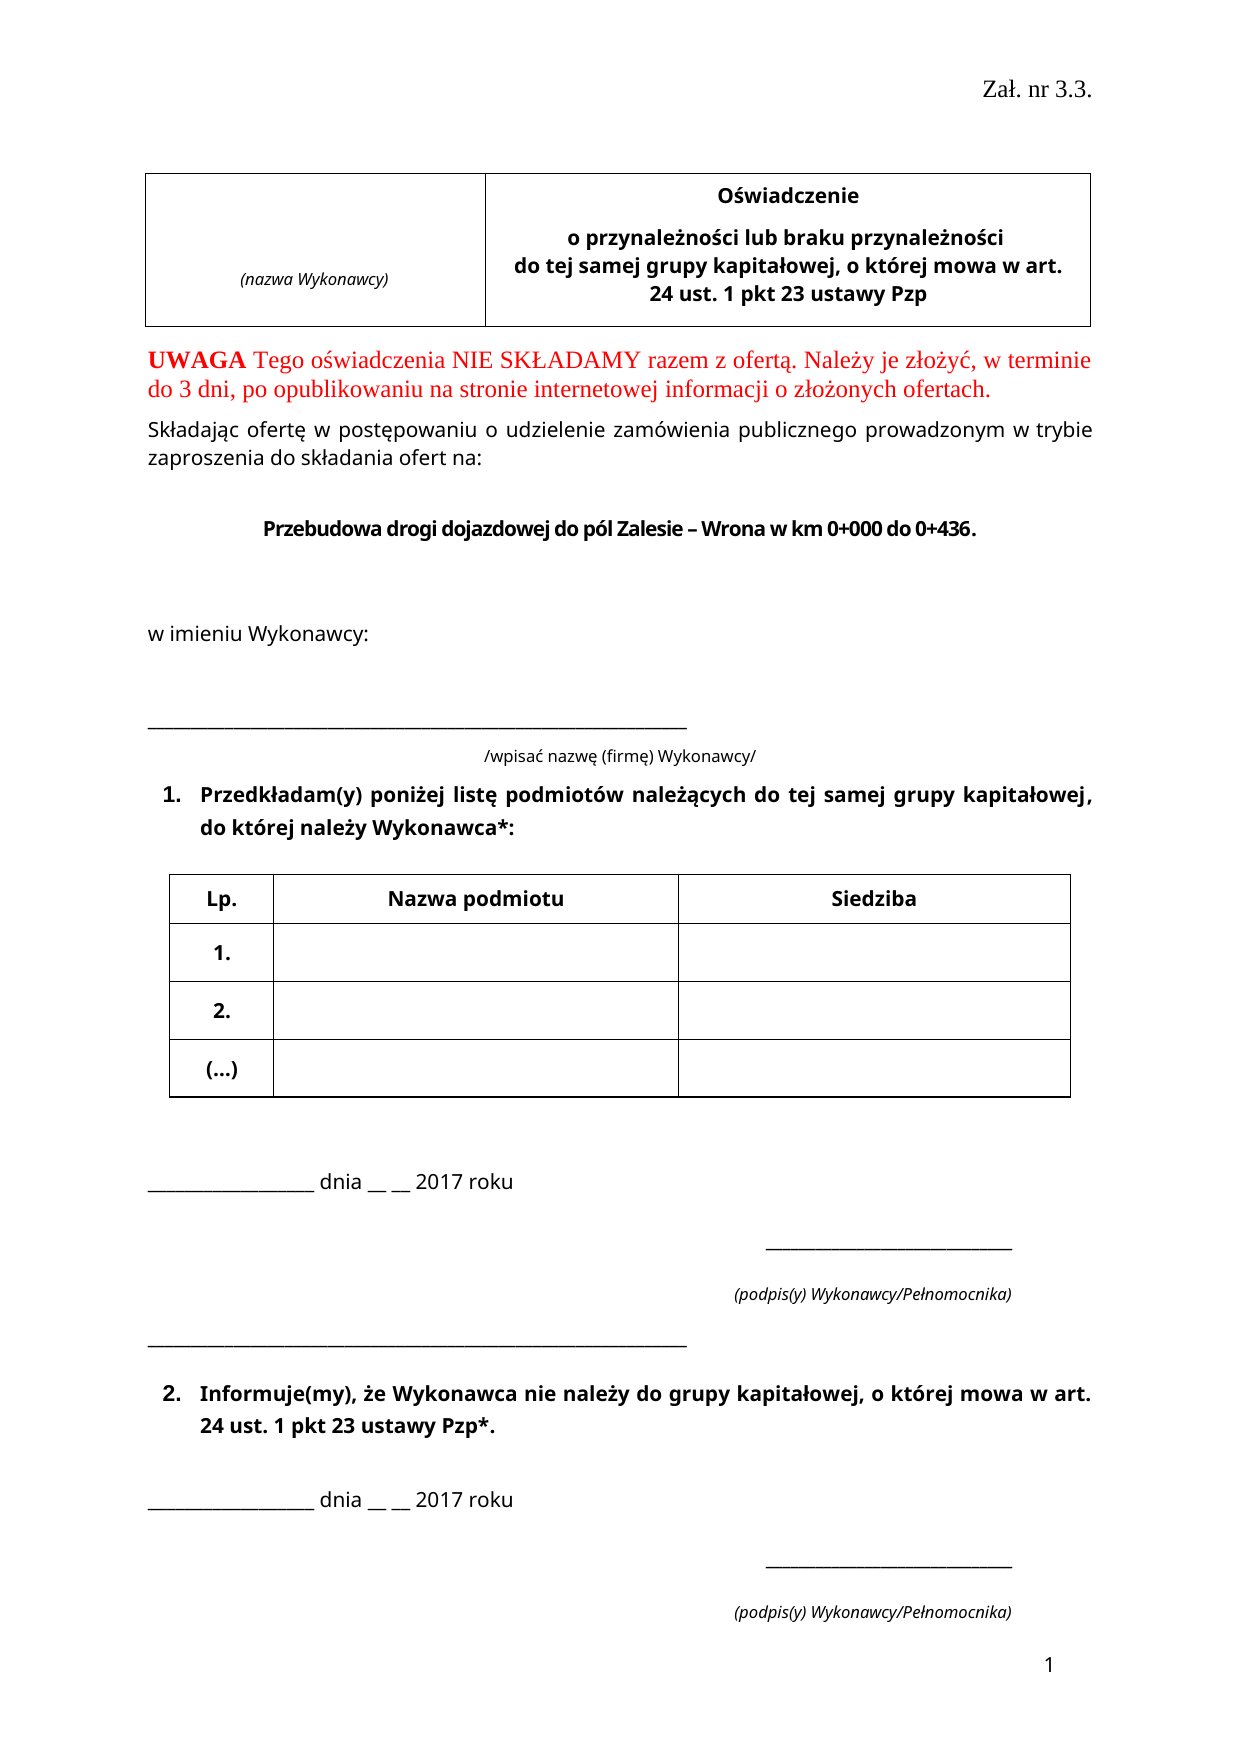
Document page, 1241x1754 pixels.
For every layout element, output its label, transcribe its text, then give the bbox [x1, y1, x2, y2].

text ______________________________ [148, 1225, 1092, 1253]
text (nazwa Wykonawcy) [161, 268, 469, 291]
text (podpis(y) Wykonawcy/Pełnomocnika) [148, 1283, 1092, 1305]
text do tej samej grupy kapitałowej, o której mowa w art. 24 ust. 1 pkt 23 ustawy Pzp [502, 251, 1075, 308]
table_cell [679, 924, 1070, 981]
text Składając ofertę w postępowaniu o udzielenie zamówienia publicznego prowadzonym w trybie zaproszenia do składania ofert na: [148, 415, 1092, 472]
text __________________ dnia __ __ 2017 roku [148, 1485, 1092, 1513]
table_cell [274, 924, 678, 981]
table_cell 1. [170, 924, 273, 981]
text (podpis(y) Wykonawcy/Pełnomocnika) [148, 1600, 1092, 1623]
text _______________________________________________________________ [148, 1322, 1092, 1351]
table_cell [679, 982, 1070, 1038]
text w imieniu Wykonawcy: [148, 619, 1092, 647]
text _______________________________________________________________ [148, 704, 1092, 732]
text UWAGA Tego oświadczenia NIE SKŁADAMY razem z ofertą. Należy je złożyć, w terminie do 3 dni, po opublikowaniu na stronie internetowej informacji o złożonych ofertach. [148, 327, 1092, 403]
text o przynależności lub braku przynależności [502, 223, 1075, 251]
text Przebudowa drogi dojazdowej do pól Zalesie – Wrona w km 0+000 do 0+436. [148, 514, 1092, 542]
text Oświadczenie [502, 182, 1075, 210]
text ______________________________ [148, 1543, 1092, 1571]
list Informuje(my), że Wykonawca nie należy do grupy kapitałowej, o której mowa w art. 24 ust. 1 pkt 23 ustawy Pzp*. [162, 1379, 1092, 1440]
list Przedkładam(y) poniżej listę podmiotów należących do tej samej grupy kapitałowej, do której należy Wykonawca*: [162, 780, 1092, 841]
table_header Nazwa podmiotu [274, 875, 678, 923]
table_cell [274, 982, 678, 1038]
table_cell 2. [170, 982, 273, 1038]
text /wpisać nazwę (firmę) Wykonawcy/ [148, 745, 1092, 768]
text __________________ dnia __ __ 2017 roku [148, 1167, 1092, 1196]
table_header Siedziba [679, 875, 1070, 923]
table_cell [274, 1040, 678, 1096]
table_header Lp. [170, 875, 273, 923]
table_cell (…) [170, 1040, 273, 1096]
table_cell [679, 1040, 1070, 1096]
